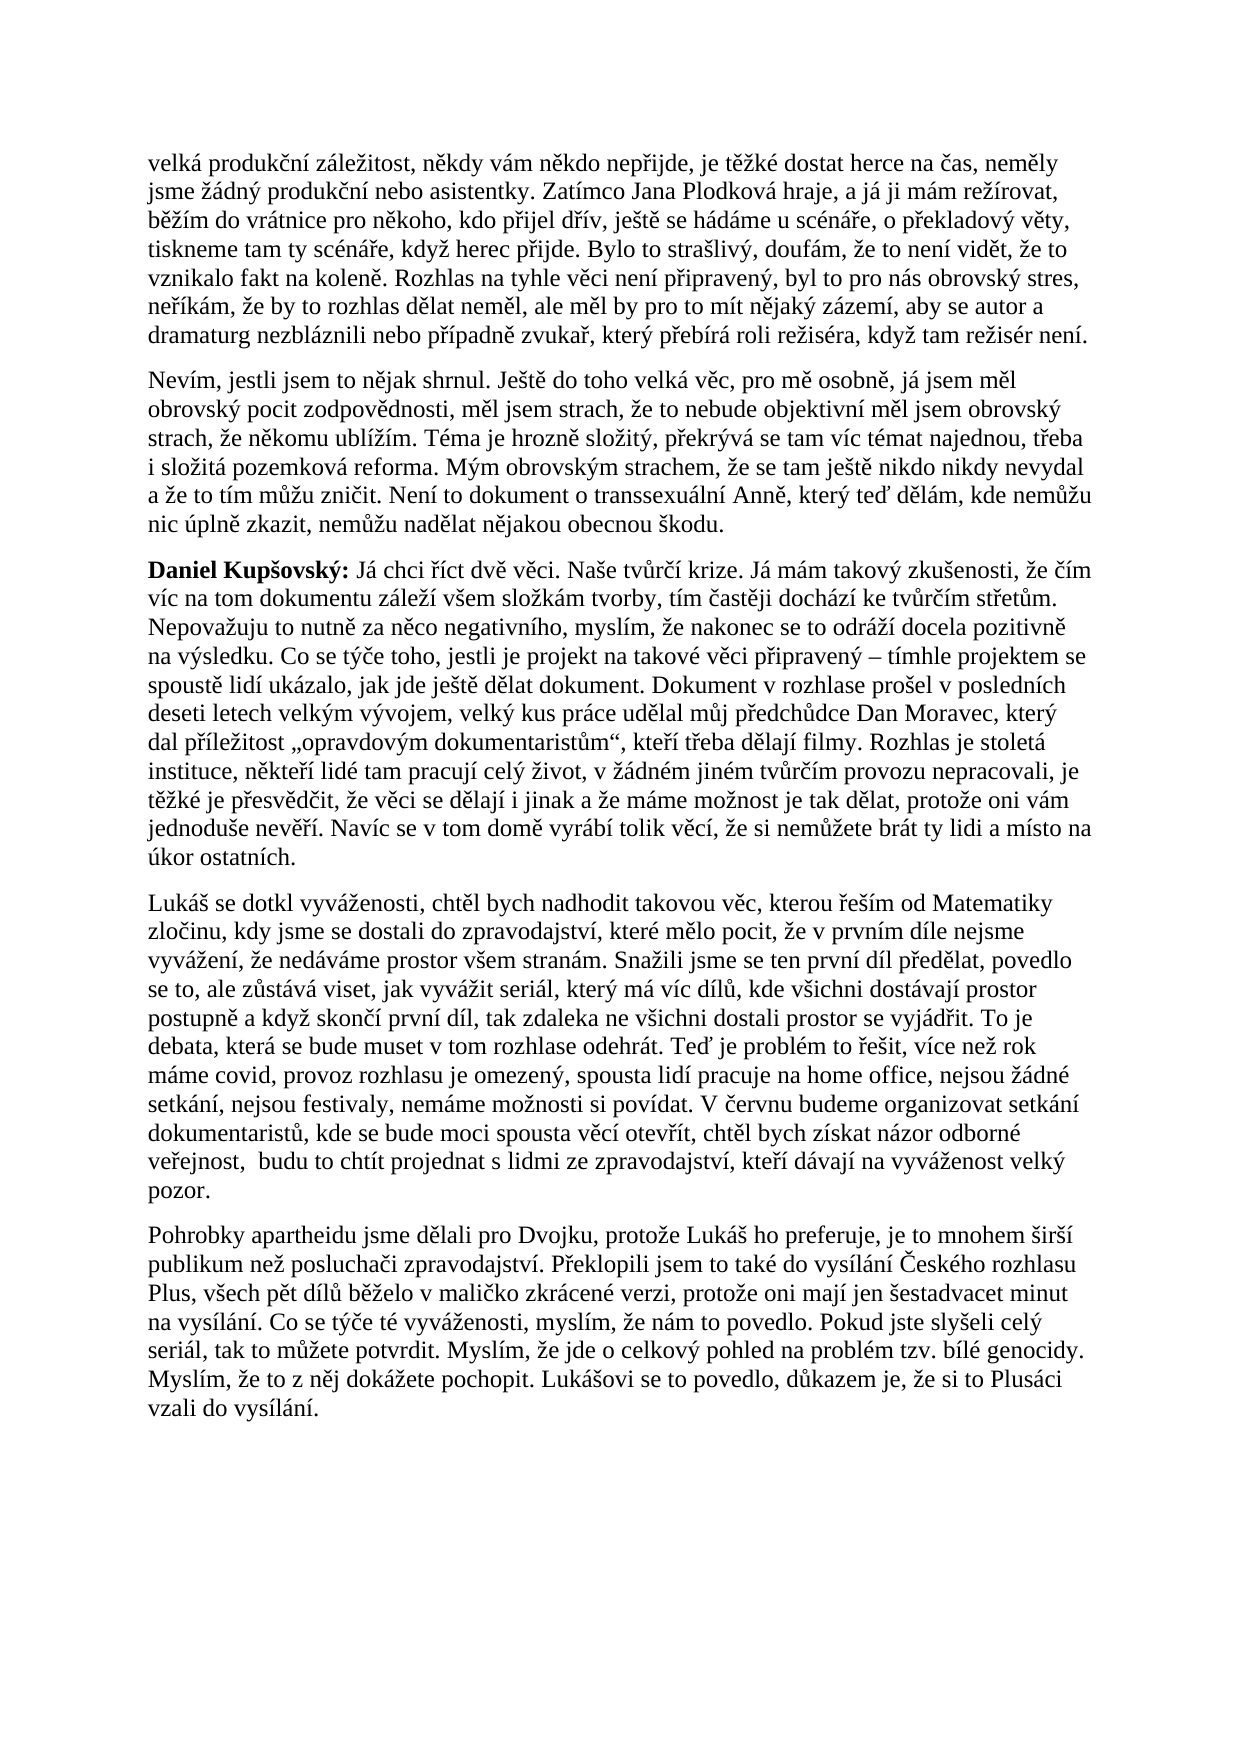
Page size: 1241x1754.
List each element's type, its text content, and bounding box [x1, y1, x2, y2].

text Lukáš se dotkl vyváženosti, chtěl bych nadhodit takovou věc, kterou řeším od Matematiky zločinu, kdy jsme se dostali do zpravodajství, které mělo pocit, že v prvním díle nejsme vyvážení, že nedáváme prostor všem stranám. Snažili jsme se ten první díl předělat, povedlo se to, ale zůstává viset, jak vyvážit seriál, který má víc dílů, kde všichni dostávají prostor postupně a když skončí první díl, tak zdaleka ne všichni dostali prostor se vyjádřit. To je debata, která se bude muset v tom rozhlase odehrát. Teď je problém to řešit, více než rok máme covid, provoz rozhlasu je omezený, spousta lidí pracuje na home office, nejsou žádné setkání, nejsou festivaly, nemáme možnosti si povídat. V červnu budeme organizovat setkání dokumentaristů, kde se bude moci spousta věcí otevřít, chtěl bych získat názor odborné veřejnost, budu to chtít projednat s lidmi ze zpravodajství, kteří dávají na vyváženost velký pozor. [148, 888, 1093, 1204]
text Pohrobky apartheidu jsme dělali pro Dvojku, protože Lukáš ho preferuje, je to mnohem širší publikum než posluchači zpravodajství. Překlopili jsem to také do vysílání Českého rozhlasu Plus, všech pět dílů běželo v maličko zkrácené verzi, protože oni mají jen šestadvacet minut na vysílání. Co se týče té vyváženosti, myslím, že nám to povedlo. Pokud jste slyšeli celý seriál, tak to můžete potvrdit. Myslím, že jde o celkový pohled na problém tzv. bílé genocidy. Myslím, že to z něj dokážete pochopit. Lukášovi se to povedlo, důkazem je, že si to Plusáci vzali do vysílání. [148, 1221, 1093, 1422]
text Nevím, jestli jsem to nějak shrnul. Ještě do toho velká věc, pro mě osobně, já jsem měl obrovský pocit zodpovědnosti, měl jsem strach, že to nebude objektivní měl jsem obrovský strach, že někomu ublížím. Téma je hrozně složitý, překrývá se tam víc témat najednou, třeba i složitá pozemková reforma. Mým obrovským strachem, že se tam ještě nikdo nikdy nevydal a že to tím můžu zničit. Není to dokument o transsexuální Anně, který teď dělám, kde nemůžu nic úplně zkazit, nemůžu nadělat nějakou obecnou škodu. [148, 366, 1093, 538]
text velká produkční záležitost, někdy vám někdo nepřijde, je těžké dostat herce na čas, neměly jsme žádný produkční nebo asistentky. Zatímco Jana Plodková hraje, a já ji mám režírovat, běžím do vrátnice pro někoho, kdo přijel dřív, ještě se hádáme u scénáře, o překladový věty, tiskneme tam ty scénáře, když herec přijde. Bylo to strašlivý, doufám, že to není vidět, že to vznikalo fakt na koleně. Rozhlas na tyhle věci není připravený, byl to pro nás obrovský stres, neříkám, že by to rozhlas dělat neměl, ale měl by pro to mít nějaký zázemí, aby se autor a dramaturg nezbláznili nebo případně zvukař, který přebírá roli režiséra, když tam režisér není. [148, 148, 1093, 349]
text Daniel Kupšovský: Já chci říct dvě věci. Naše tvůrčí krize. Já mám takový zkušenosti, že čím víc na tom dokumentu záleží všem složkám tvorby, tím častěji dochází ke tvůrčím střetům. Nepovažuju to nutně za něco negativního, myslím, že nakonec se to odráží docela pozitivně na výsledku. Co se týče toho, jestli je projekt na takové věci připravený – tímhle projektem se spoustě lidí ukázalo, jak jde ještě dělat dokument. Dokument v rozhlase prošel v posledních deseti letech velkým vývojem, velký kus práce udělal můj předchůdce Dan Moravec, který dal příležitost „opravdovým dokumentaristům“, kteří třeba dělají filmy. Rozhlas je stoletá instituce, někteří lidé tam pracují celý život, v žádném jiném tvůrčím provozu nepracovali, je těžké je přesvědčit, že věci se dělají i jinak a že máme možnost je tak dělat, protože oni vám jednoduše nevěří. Navíc se v tom domě vyrábí tolik věcí, že si nemůžete brát ty lidi a místo na úkor ostatních. [148, 555, 1093, 871]
